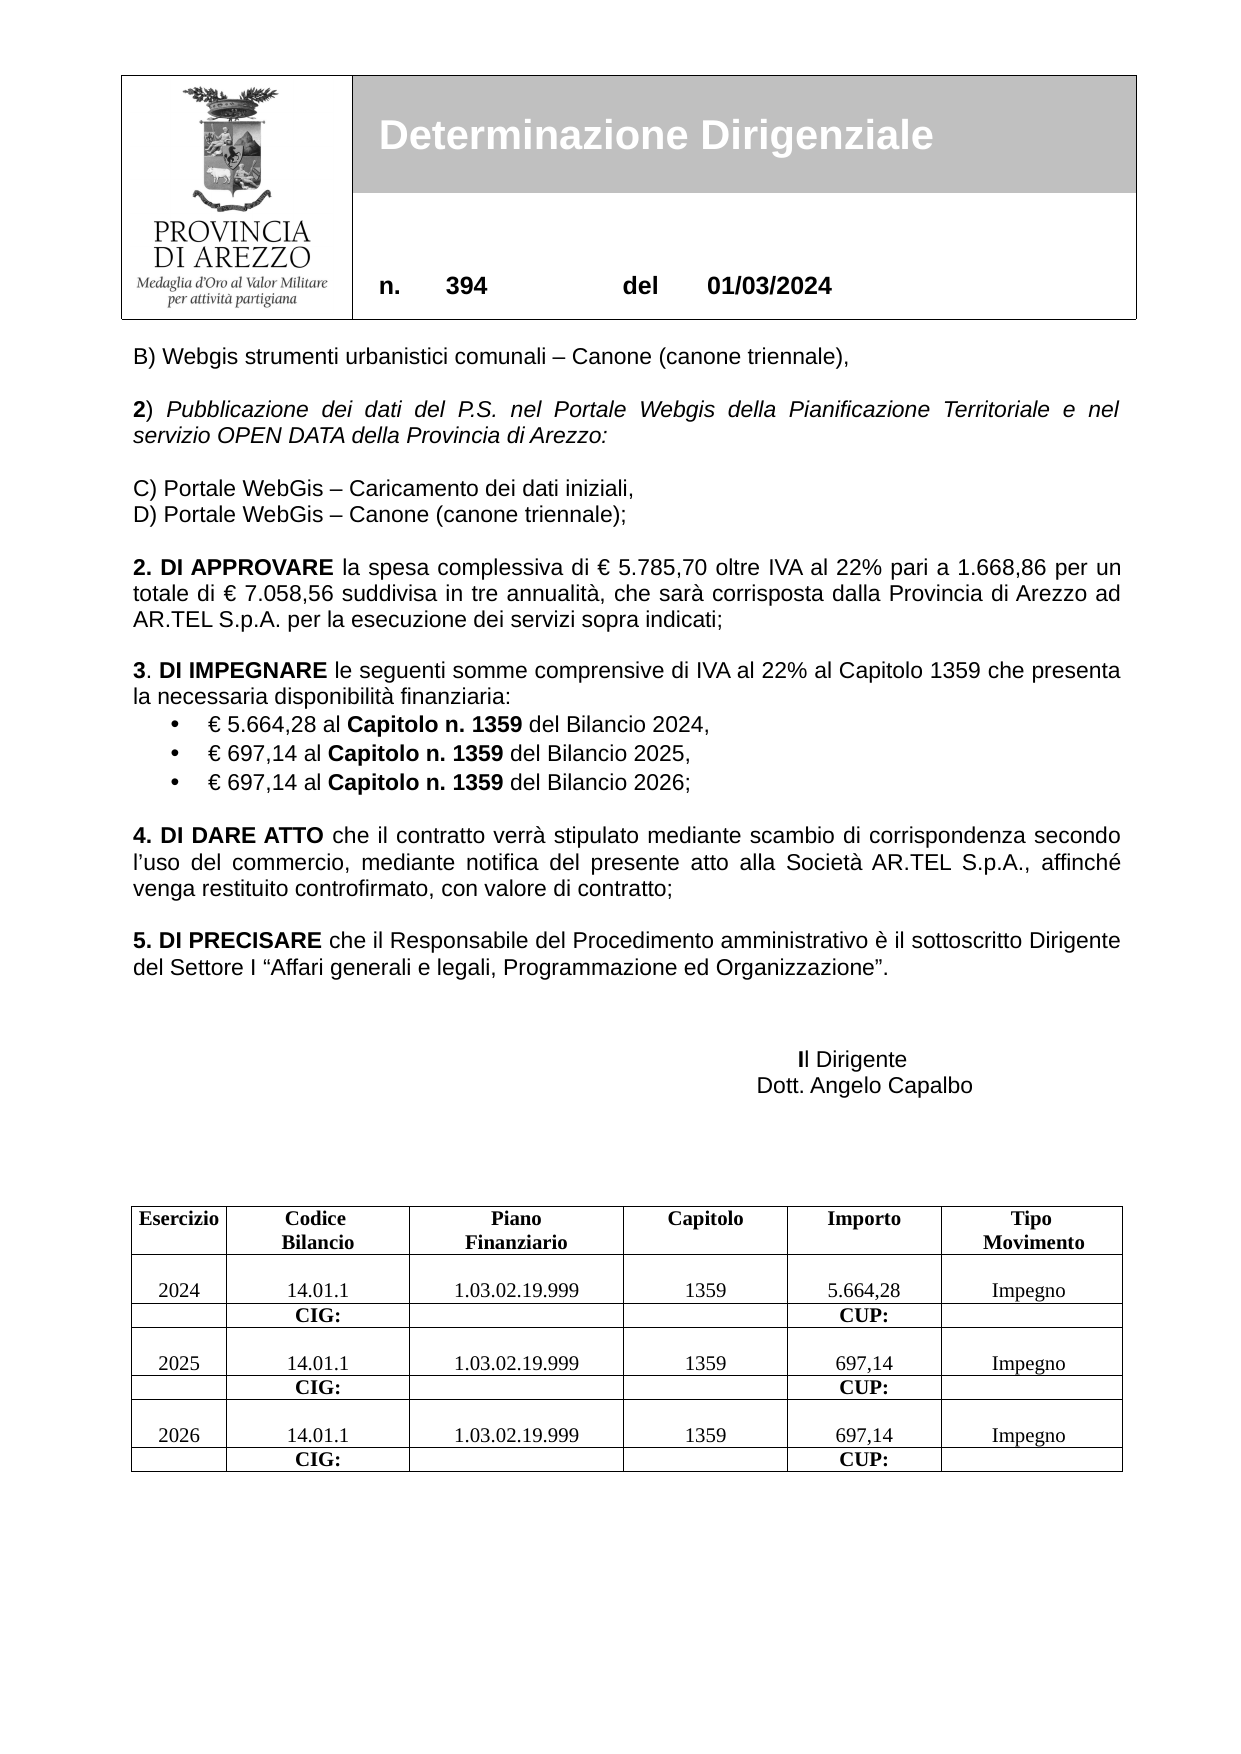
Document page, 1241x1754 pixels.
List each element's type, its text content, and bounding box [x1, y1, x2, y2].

table_cell CIG: [227, 1304, 409, 1327]
table_cell 1359 [624, 1255, 787, 1302]
table_cell 1.03.02.19.999 [410, 1400, 623, 1447]
text 3. DI IMPEGNARE le seguenti somme comprensive di IVA al 22% al Capitolo 1359 che presenta la necessaria disponibilità finanziaria: [133, 657, 1122, 709]
table_cell [410, 1304, 623, 1327]
text C) Portale WebGis – Caricamento dei dati iniziali, [133, 474, 1122, 501]
table_cell 14.01.1 [227, 1328, 409, 1375]
text 4. DI DARE ATTO che il contratto verrà stipulato mediante scambio di corrispondenza secondo l’uso del commercio, mediante notifica del presente atto alla Società AR.TEL S.p.A., affinché venga restituito controfirmato, con valore di contratto; [133, 822, 1122, 901]
table_cell 2024 [132, 1255, 226, 1302]
table_cell 14.01.1 [227, 1255, 409, 1302]
table_cell Impegno [942, 1400, 1122, 1447]
text D) Portale WebGis – Canone (canone triennale); [133, 501, 1122, 527]
table_cell Impegno [942, 1328, 1122, 1375]
table_cell 1359 [624, 1328, 787, 1375]
table_cell [132, 1376, 226, 1399]
table_header Importo [788, 1207, 941, 1254]
table_cell [624, 1448, 787, 1471]
table_cell CUP: [788, 1304, 941, 1327]
table_cell 5.664,28 [788, 1255, 941, 1302]
text Dott. Angelo Capalbo [133, 1072, 1122, 1098]
table_header Capitolo [624, 1207, 787, 1254]
table_cell [132, 1304, 226, 1327]
table_cell CIG: [227, 1448, 409, 1471]
table_cell [942, 1448, 1122, 1471]
list € 697,14 al Capitolo n. 1359 del Bilancio 2026; [170, 767, 1122, 796]
text 2. DI APPROVARE la spesa complessiva di € 5.785,70 oltre IVA al 22% pari a 1.668,86 per un totale di € 7.058,56 suddivisa in tre annualità, che sarà corrisposta dalla Provincia di Arezzo ad AR.TEL S.p.A. per la esecuzione dei servizi sopra indicati; [133, 554, 1122, 633]
table_cell CIG: [227, 1376, 409, 1399]
table_cell [942, 1376, 1122, 1399]
table_cell 1359 [624, 1400, 787, 1447]
text Il Dirigente [244, 1046, 1104, 1072]
table_cell [624, 1304, 787, 1327]
table_cell [132, 1448, 226, 1471]
text 2) Pubblicazione dei dati del P.S. nel Portale Webgis della Pianificazione Territoriale e nel servizio OPEN DATA della Provincia di Arezzo: [133, 396, 1122, 448]
table_header Piano Finanziario [410, 1207, 623, 1254]
table_cell [410, 1448, 623, 1471]
table_cell CUP: [788, 1448, 941, 1471]
table_cell 1.03.02.19.999 [410, 1328, 623, 1375]
list 5. DI PRECISARE che il Responsabile del Procedimento amministrativo è il sottoscritto Dirigente del Settore I “Affari generali e legali, Programmazione ed Organizzazione”. [133, 927, 1122, 980]
table_cell [942, 1304, 1122, 1327]
table_cell Impegno [942, 1255, 1122, 1302]
table_cell 1.03.02.19.999 [410, 1255, 623, 1302]
table_cell CUP: [788, 1376, 941, 1399]
table_header Esercizio [132, 1207, 226, 1254]
table_cell 2025 [132, 1328, 226, 1375]
list € 697,14 al Capitolo n. 1359 del Bilancio 2025, [170, 738, 1122, 767]
table_cell [410, 1376, 623, 1399]
text B) Webgis strumenti urbanistici comunali – Canone (canone triennale), [133, 343, 1122, 369]
table_header Tipo Movimento [942, 1207, 1122, 1254]
list € 5.664,28 al Capitolo n. 1359 del Bilancio 2024, [170, 709, 1122, 738]
table_header Codice Bilancio [227, 1207, 409, 1254]
table_cell 697,14 [788, 1328, 941, 1375]
table_cell [624, 1376, 787, 1399]
picture [130, 79, 334, 314]
table_cell 2026 [132, 1400, 226, 1447]
table_cell 14.01.1 [227, 1400, 409, 1447]
table_cell 697,14 [788, 1400, 941, 1447]
